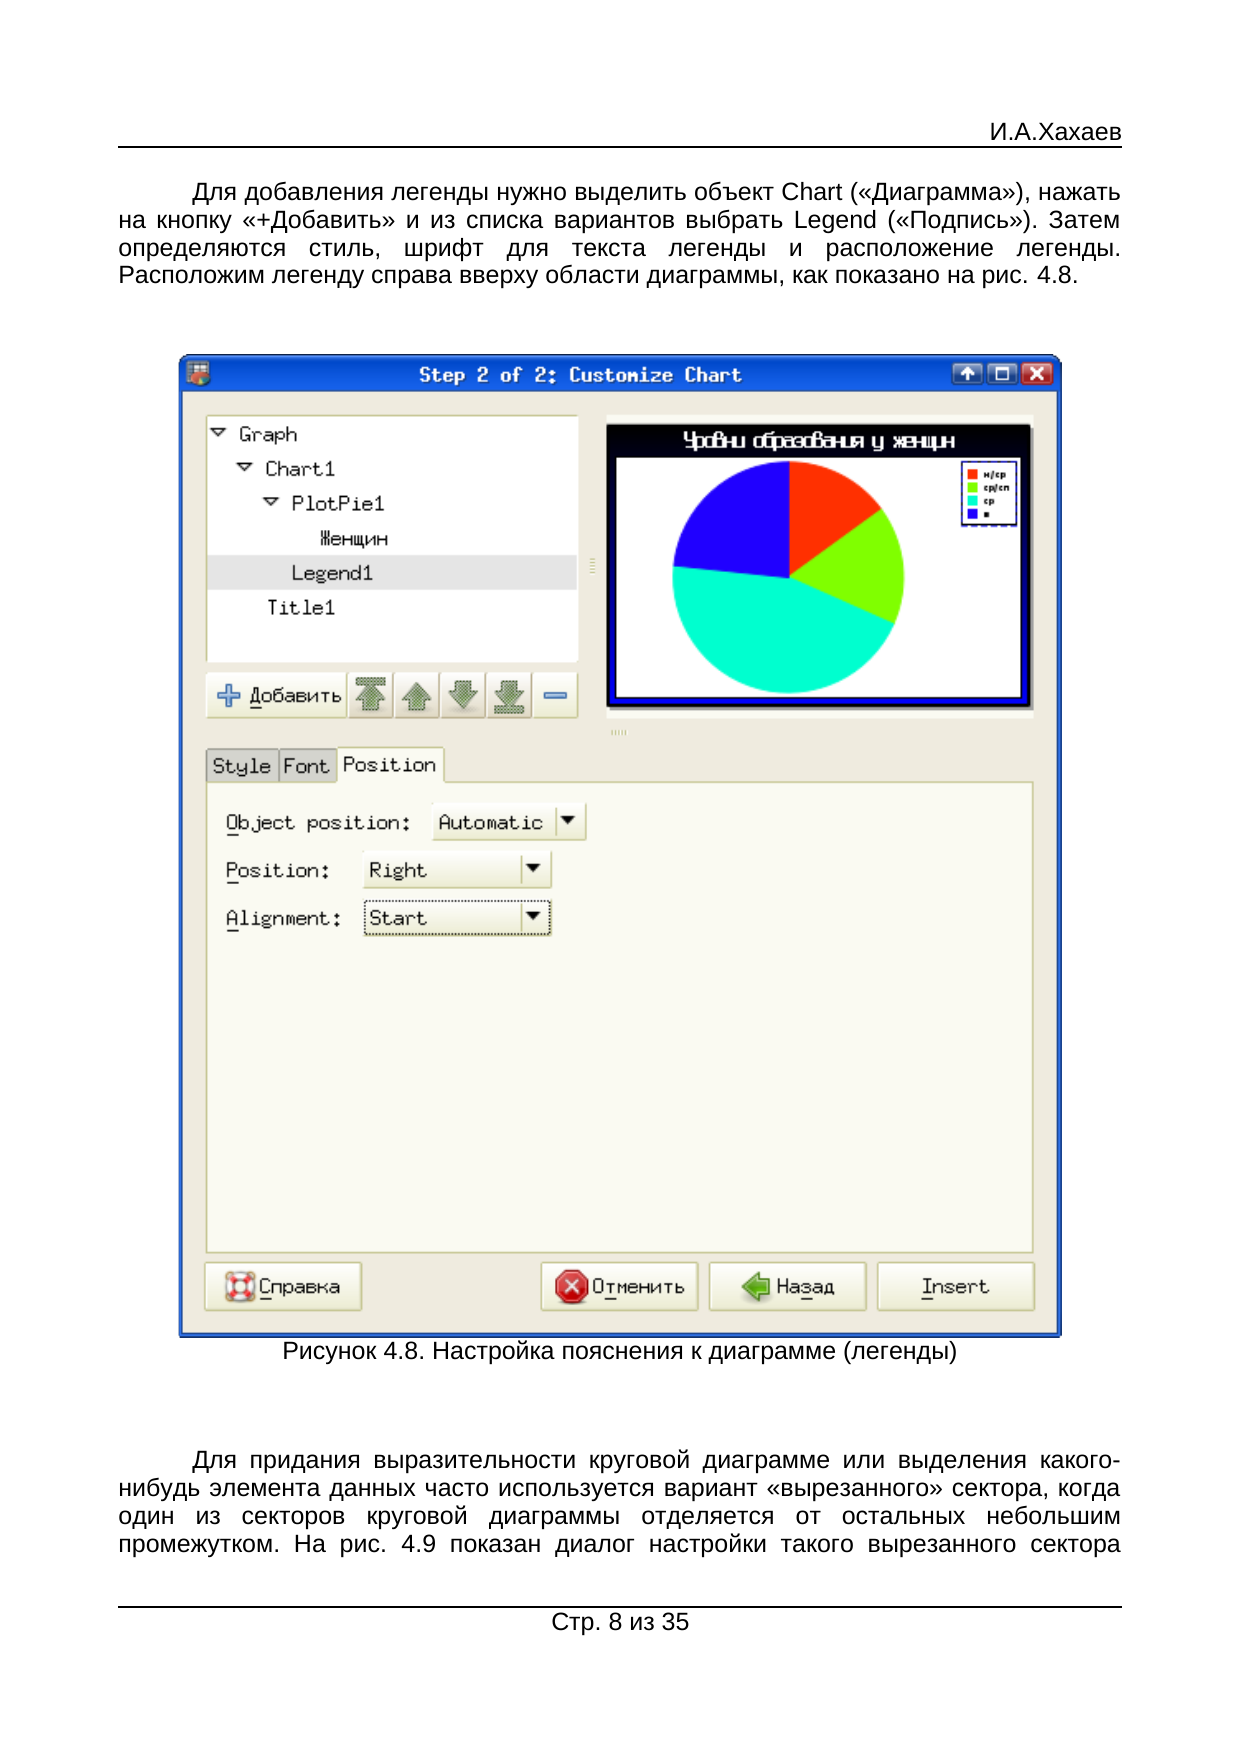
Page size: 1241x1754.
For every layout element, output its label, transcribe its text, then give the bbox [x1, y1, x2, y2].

text Для добавления легенды нужно выделить объект Chart («Диаграмма»), нажать на кнопку «+Добавить» и из списка вариантов выбрать Legend («Подпись»). Затем определяются стиль, шрифт для текста легенды и расположение легенды. Расположим легенду справа вверху области диаграммы, как показано на рис. 4.8. [118, 178, 1122, 289]
text Рисунок 4.8. Настройка пояснения к диаграмме (легенды) [178, 1338, 1062, 1365]
picture [178, 354, 1062, 1338]
text Для придания выразительности круговой диаграмме или выделения какого-нибудь элемента данных часто используется вариант «вырезанного» сектора, когда один из секторов круговой диаграммы отделяется от остальных небольшим промежутком. На рис. 4.9 показан диалог настройки такого вырезанного сектора [118, 1446, 1122, 1558]
